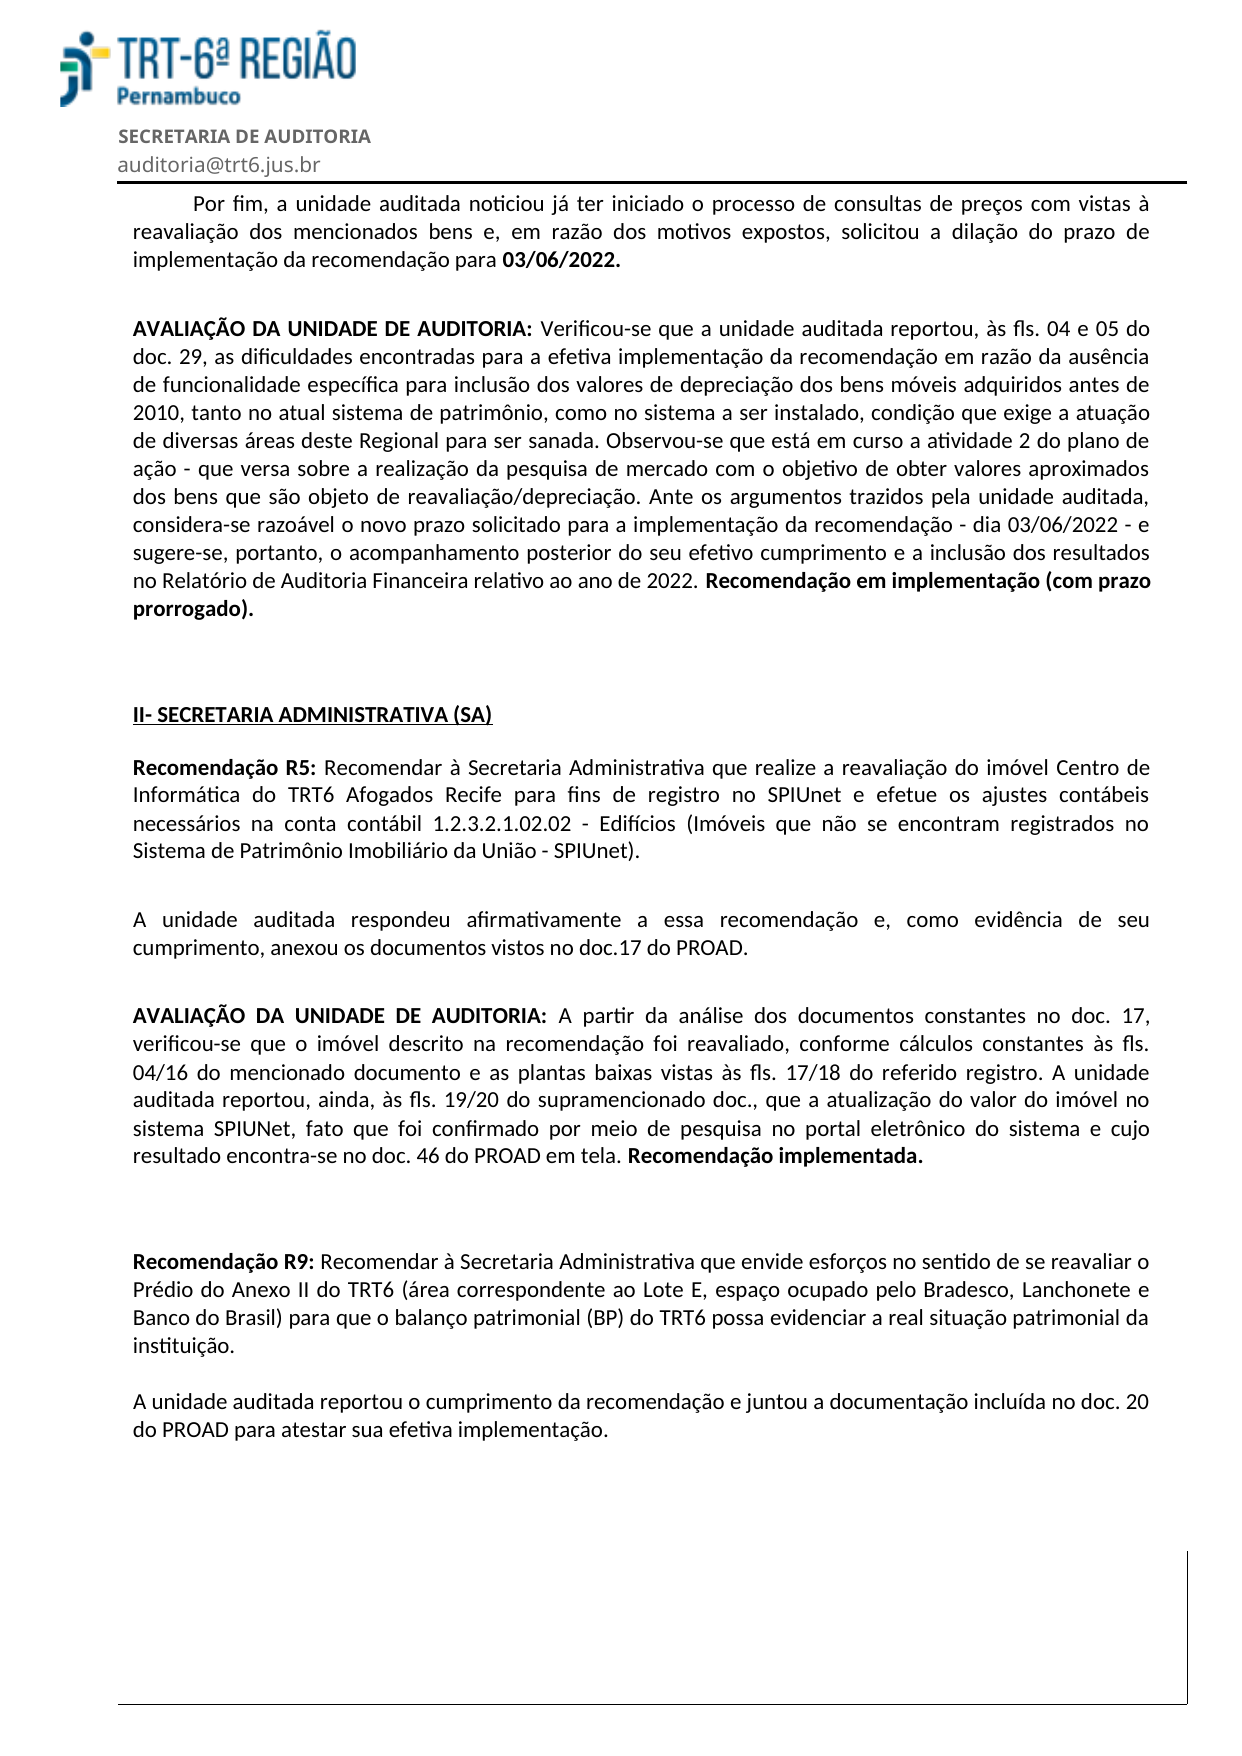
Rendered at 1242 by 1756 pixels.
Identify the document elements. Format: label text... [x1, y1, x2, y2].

text Recomendação R5: Recomendar à Secretaria Administrativa que realize a reavaliação do imóvel Centro de Informática do TRT6 Afogados Recife para fins de registro no SPIUnet e efetue os ajustes contábeis necessários na conta contábil 1.2.3.2.1.02.02 - Edifícios (Imóveis que não se encontram registrados no Sistema de Patrimônio Imobiliário da União - SPIUnet). [133, 753, 1152, 865]
text Por fim, a unidade auditada noticiou já ter iniciado o processo de consultas de preços com vistas à reavaliação dos mencionados bens e, em razão dos motivos expostos, solicitou a dilação do prazo de implementação da recomendação para 03/06/2022. [133, 189, 1152, 273]
text AVALIAÇÃO DA UNIDADE DE AUDITORIA: A partir da análise dos documentos constantes no doc. 17, verificou-se que o imóvel descrito na recomendação foi reavaliado, conforme cálculos constantes às fls. 04/16 do mencionado documento e as plantas baixas vistas às fls. 17/18 do referido registro. A unidade auditada reportou, ainda, às fls. 19/20 do supramencionado doc., que a atualização do valor do imóvel no sistema SPIUNet, fato que foi confirmado por meio de pesquisa no portal eletrônico do sistema e cujo resultado encontra-se no doc. 46 do PROAD em tela. Recomendação implementada. [133, 1002, 1152, 1170]
text A unidade auditada respondeu afirmativamente a essa recomendação e, como evidência de seu cumprimento, anexou os documentos vistos no doc.17 do PROAD. [133, 905, 1152, 961]
text A unidade auditada reportou o cumprimento da recomendação e juntou a documentação incluída no doc. 20 do PROAD para atestar sua efetiva implementação. [133, 1387, 1152, 1443]
text Recomendação R9: Recomendar à Secretaria Administrativa que envide esforços no sentido de se reavaliar o Prédio do Anexo II do TRT6 (área correspondente ao Lote E, espaço ocupado pelo Bradesco, Lanchonete e Banco do Brasil) para que o balanço patrimonial (BP) do TRT6 possa evidenciar a real situação patrimonial da instituição. [133, 1247, 1152, 1359]
text II- SECRETARIA ADMINISTRATIVA (SA) [133, 700, 1152, 728]
text AVALIAÇÃO DA UNIDADE DE AUDITORIA: Verificou-se que a unidade auditada reportou, às fls. 04 e 05 do doc. 29, as dificuldades encontradas para a efetiva implementação da recomendação em razão da ausência de funcionalidade específica para inclusão dos valores de depreciação dos bens móveis adquiridos antes de 2010, tanto no atual sistema de patrimônio, como no sistema a ser instalado, condição que exige a atuação de diversas áreas deste Regional para ser sanada. Observou-se que está em curso a atividade 2 do plano de ação - que versa sobre a realização da pesquisa de mercado com o objetivo de obter valores aproximados dos bens que são objeto de reavaliação/depreciação. Ante os argumentos trazidos pela unidade auditada, considera-se razoável o novo prazo solicitado para a implementação da recomendação - dia 03/06/2022 - e sugere-se, portanto, o acompanhamento posterior do seu efetivo cumprimento e a inclusão dos resultados no Relatório de Auditoria Financeira relativo ao ano de 2022. Recomendação em implementação (com prazo prorrogado). [133, 314, 1152, 622]
